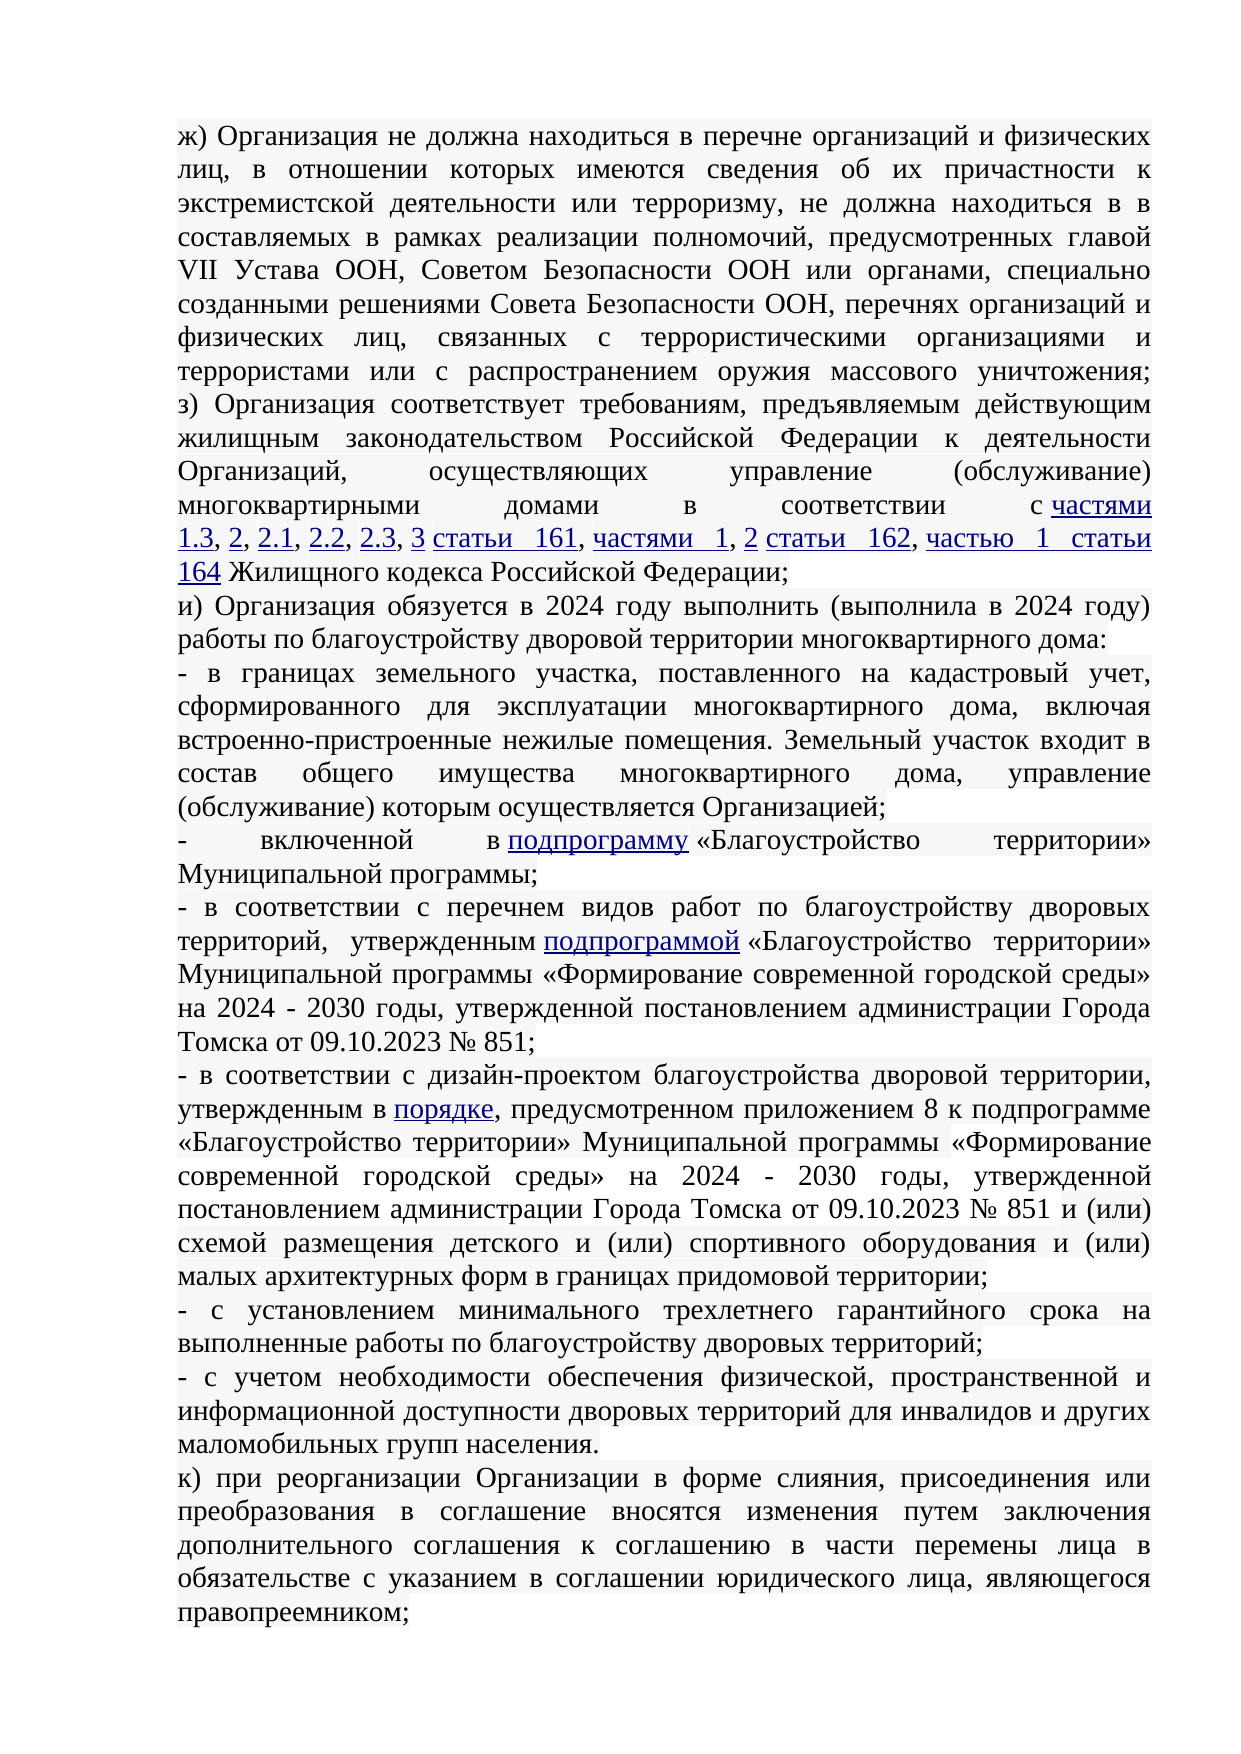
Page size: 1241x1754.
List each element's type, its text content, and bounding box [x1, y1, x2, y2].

text к) при реорганизации Организации в форме слияния, присоединения или преобразования в соглашение вносятся изменения путем заключения дополнительного соглашения к соглашению в части перемены лица в обязательстве с указанием в соглашении юридического лица, являющегося правопреемником; [177, 1460, 1152, 1627]
text - с учетом необходимости обеспечения физической, пространственной и информационной доступности дворовых территорий для инвалидов и других маломобильных групп населения. [177, 1359, 1152, 1460]
text ж) Организация не должна находиться в перечне организаций и физических лиц, в отношении которых имеются сведения об их причастности к экстремистской деятельности или терроризму, не должна находиться в в составляемых в рамках реализации полномочий, предусмотренных главой VII Устава ООН, Советом Безопасности ООН или органами, специально созданными решениями Совета Безопасности ООН, перечнях организаций и физических лиц, связанных с террористическими организациями и террористами или с распространением оружия массового уничтожения; з) Организация соответствует требованиям, предъявляемым действующим жилищным законодательством Российской Федерации к деятельности Организаций, осуществляющих управление (обслуживание) многоквартирными домами в соответствии с частями 1.3, 2, 2.1, 2.2, 2.3, 3 статьи 161, частями 1, 2 статьи 162, частью 1 статьи 164 Жилищного кодекса Российской Федерации; [177, 118, 1152, 588]
text - включенной в подпрограмму «Благоустройство территории» Муниципальной программы; [177, 822, 1152, 889]
text - в соответствии с дизайн-проектом благоустройства дворовой территории, утвержденным в порядке, предусмотренном приложением 8 к подпрограмме «Благоустройство территории» Муниципальной программы «Формирование современной городской среды» на 2024 - 2030 годы, утвержденной постановлением администрации Города Томска от 09.10.2023 № 851 и (или) схемой размещения детского и (или) спортивного оборудования и (или) малых архитектурных форм в границах придомовой территории; [177, 1057, 1152, 1292]
text и) Организация обязуется в 2024 году выполнить (выполнила в 2024 году) работы по благоустройству дворовой территории многоквартирного дома: [177, 588, 1152, 655]
text - в соответствии с перечнем видов работ по благоустройству дворовых территорий, утвержденным подпрограммой «Благоустройство территории» Муниципальной программы «Формирование современной городской среды» на 2024 - 2030 годы, утвержденной постановлением администрации Города Томска от 09.10.2023 № 851; [177, 889, 1152, 1057]
text - в границах земельного участка, поставленного на кадастровый учет, сформированного для эксплуатации многоквартирного дома, включая встроенно-пристроенные нежилые помещения. Земельный участок входит в состав общего имущества многоквартирного дома, управление (обслуживание) которым осуществляется Организацией; [177, 655, 1152, 822]
text - с установлением минимального трехлетнего гарантийного срока на выполненные работы по благоустройству дворовых территорий; [177, 1292, 1152, 1359]
